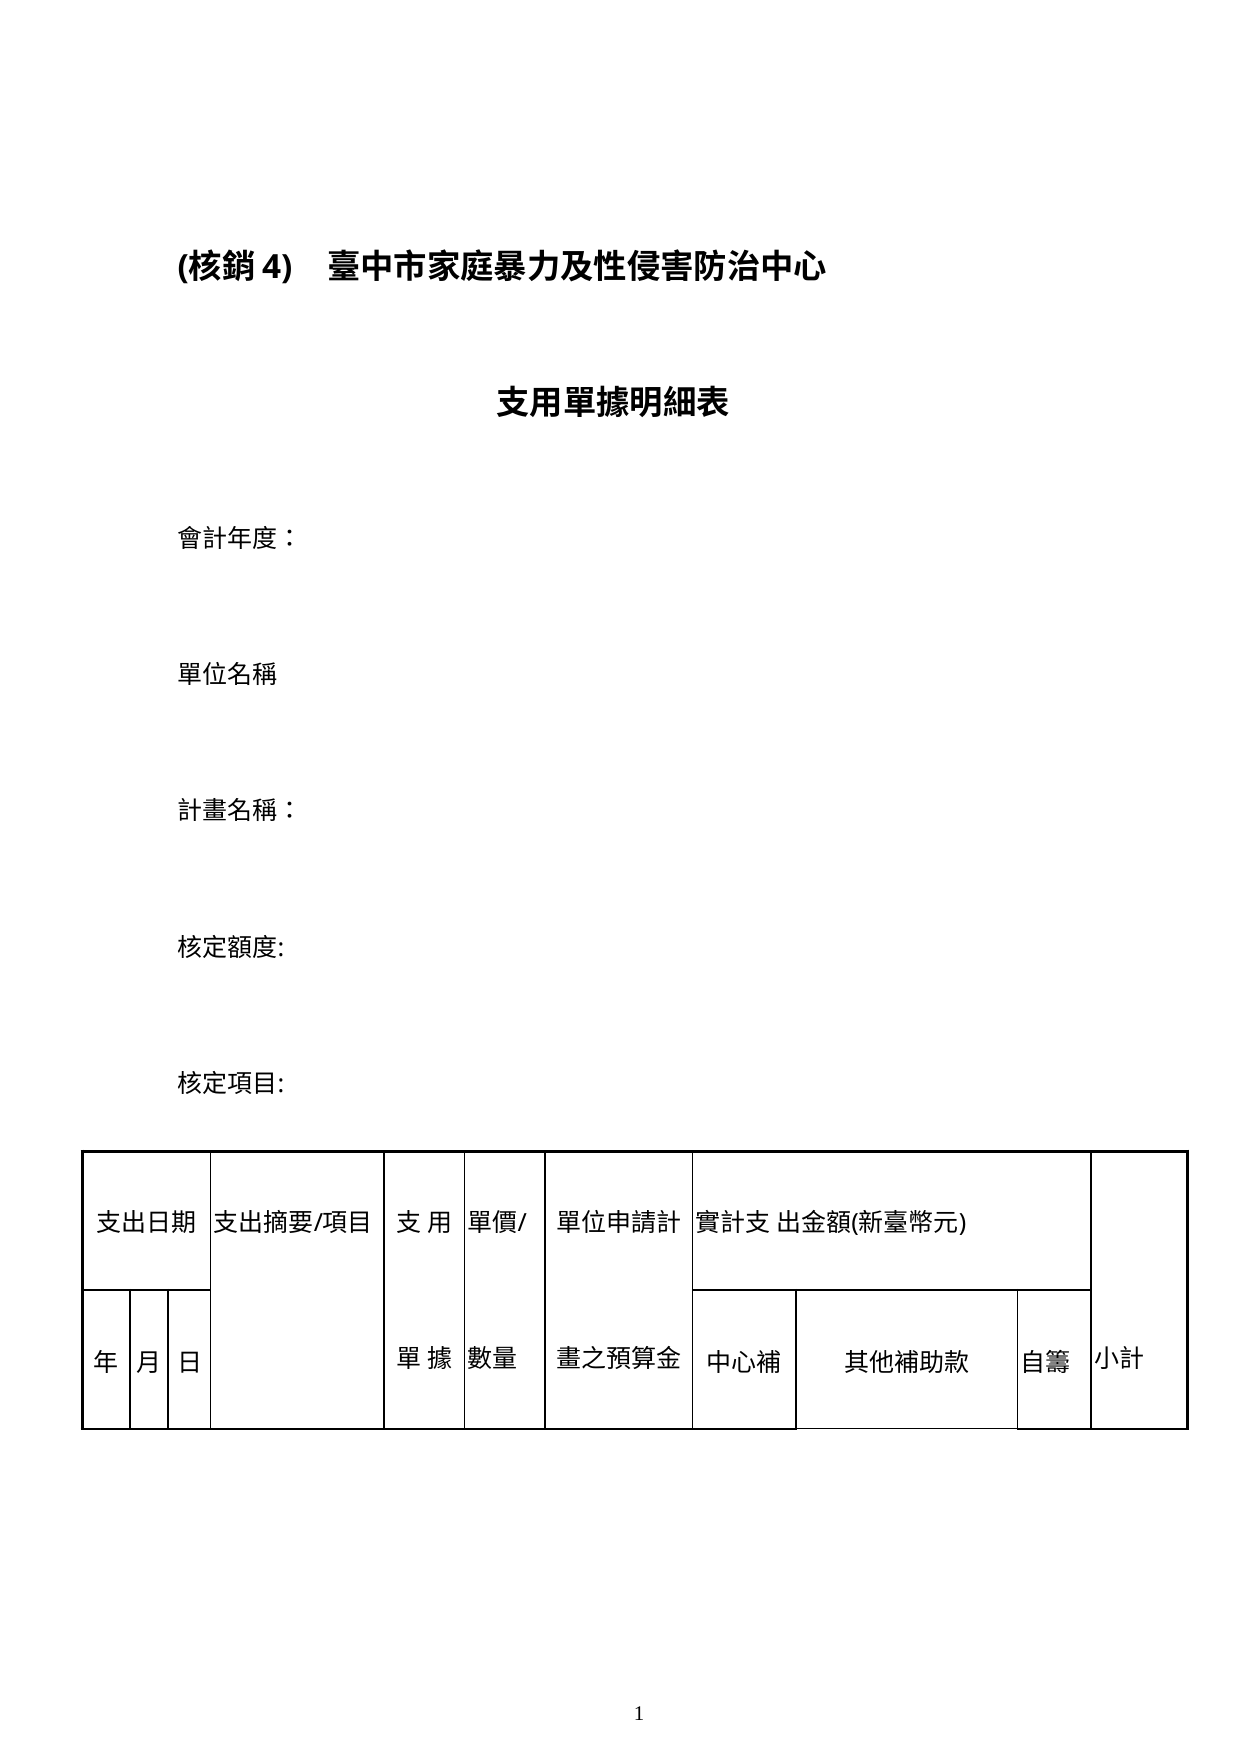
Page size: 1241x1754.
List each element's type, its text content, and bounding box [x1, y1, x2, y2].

table_cell 年 [84, 1291, 129, 1428]
text 計畫名稱： [177, 741, 1092, 877]
table_header 單位申請計畫之預算金 [546, 1153, 692, 1428]
table_header 支出日期 [84, 1153, 210, 1289]
table_cell 月 [131, 1291, 167, 1428]
table_cell 其他補助款 [797, 1291, 1017, 1428]
text 會計年度： [177, 468, 1092, 604]
table_header 支 用 單 據 [385, 1153, 464, 1428]
table_cell 中心補 [693, 1291, 795, 1428]
table_cell 日 [169, 1291, 210, 1428]
table_header 支出摘要/項目 [211, 1153, 383, 1428]
table_header 單價/數量 [465, 1153, 544, 1428]
text 支用單據明細表 [90, 332, 1093, 468]
text 單位名稱 [177, 604, 1092, 741]
text 核定項目: [177, 1013, 1092, 1149]
table_header 小計 [1092, 1153, 1186, 1428]
table_cell 自籌 [1018, 1291, 1090, 1428]
table_header 實計支 出金額(新臺幣元) [693, 1153, 1090, 1289]
text 核定額度: [177, 877, 1092, 1013]
text (核銷4) 臺中市家庭暴力及性侵害防治中心 [177, 196, 1093, 332]
